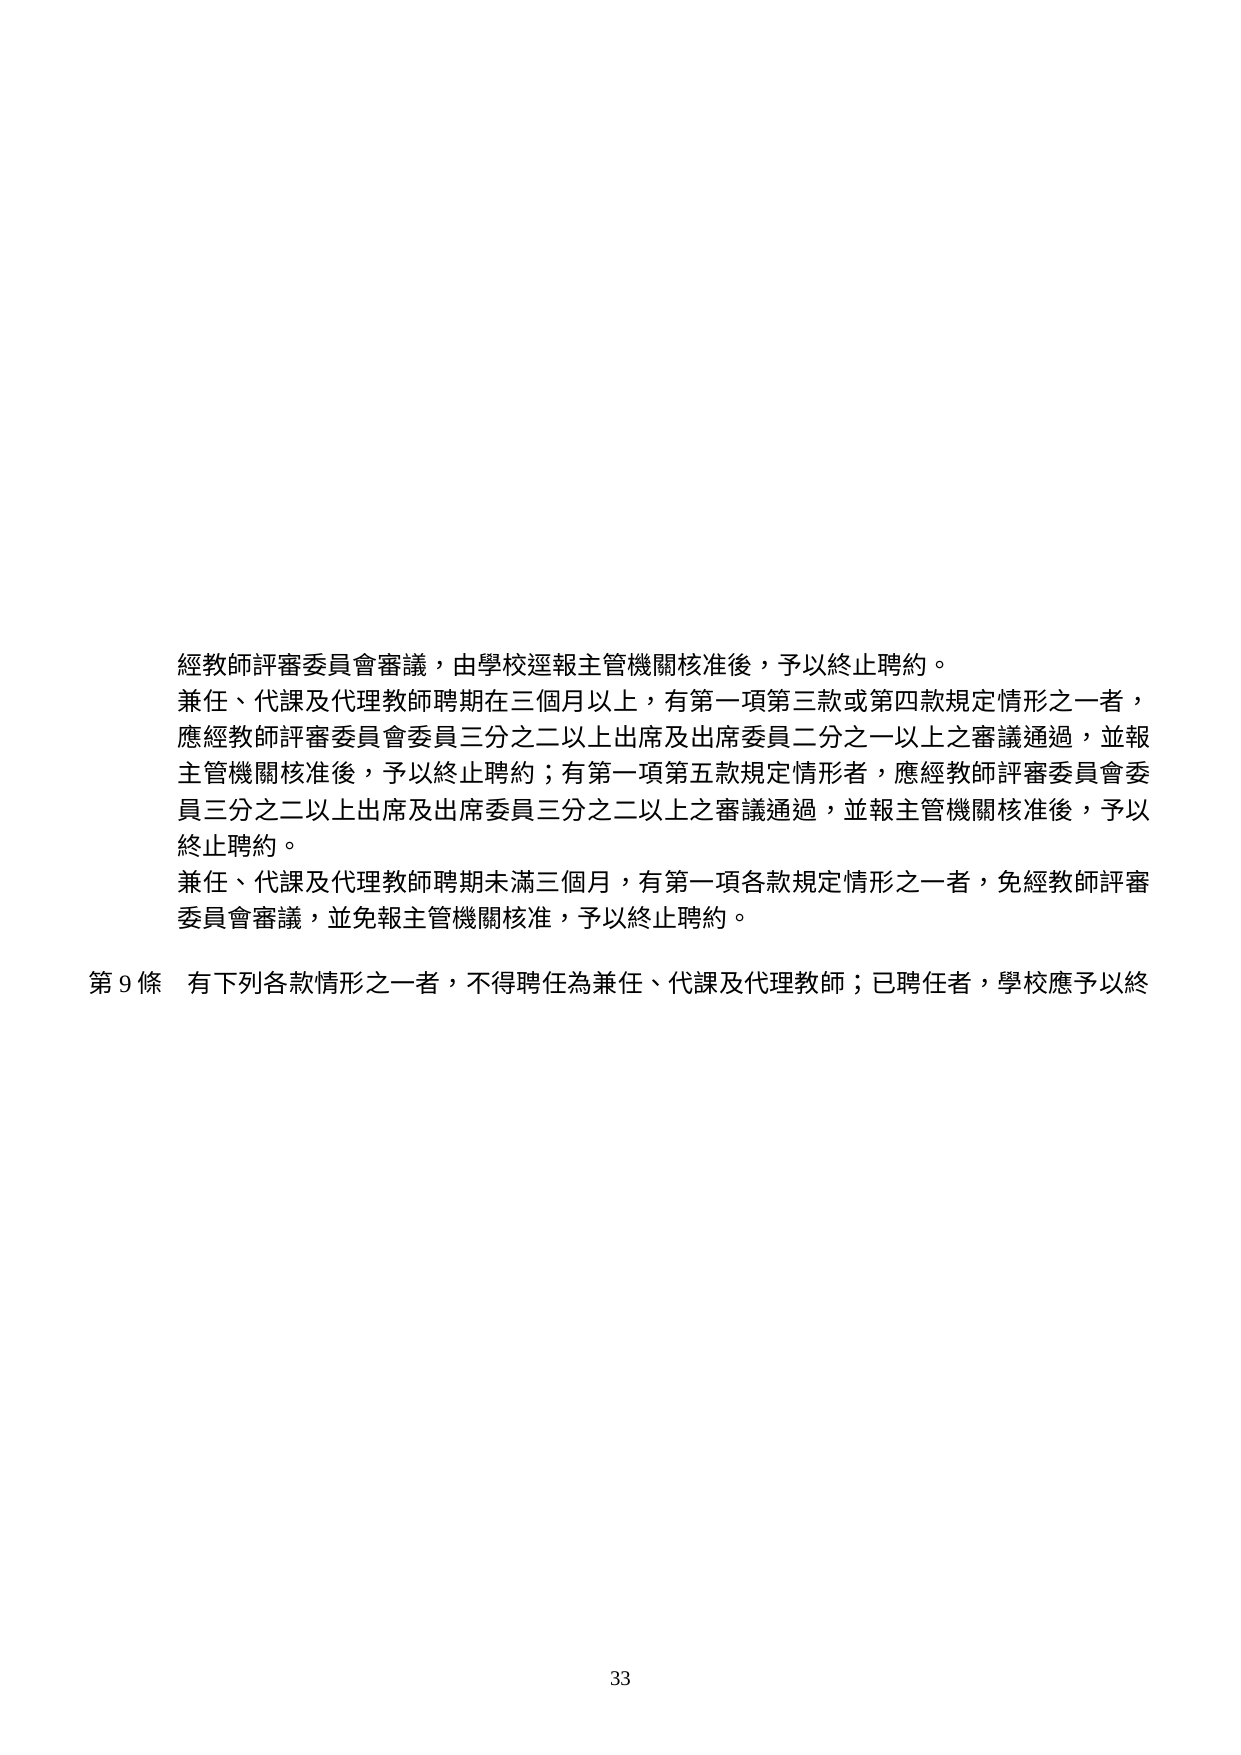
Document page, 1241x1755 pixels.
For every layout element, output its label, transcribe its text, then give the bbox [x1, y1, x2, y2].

text 兼任、代課及代理教師聘期未滿三個月，有第一項各款規定情形之一者，免經教師評審委員會審議，並免報主管機關核准，予以終止聘約。 [177, 863, 1152, 935]
text 兼任、代課及代理教師聘期在三個月以上，有第一項第三款或第四款規定情形之一者，應經教師評審委員會委員三分之二以上出席及出席委員二分之一以上之審議通過，並報主管機關核准後，予以終止聘約；有第一項第五款規定情形者，應經教師評審委員會委員三分之二以上出席及出席委員三分之二以上之審議通過，並報主管機關核准後，予以終止聘約。 [177, 681, 1152, 863]
text 經教師評審委員會審議，由學校逕報主管機關核准後，予以終止聘約。 [177, 645, 1152, 681]
text 第9條 有下列各款情形之一者，不得聘任為兼任、代課及代理教師；已聘任者，學校應予以終 [89, 964, 1152, 1000]
